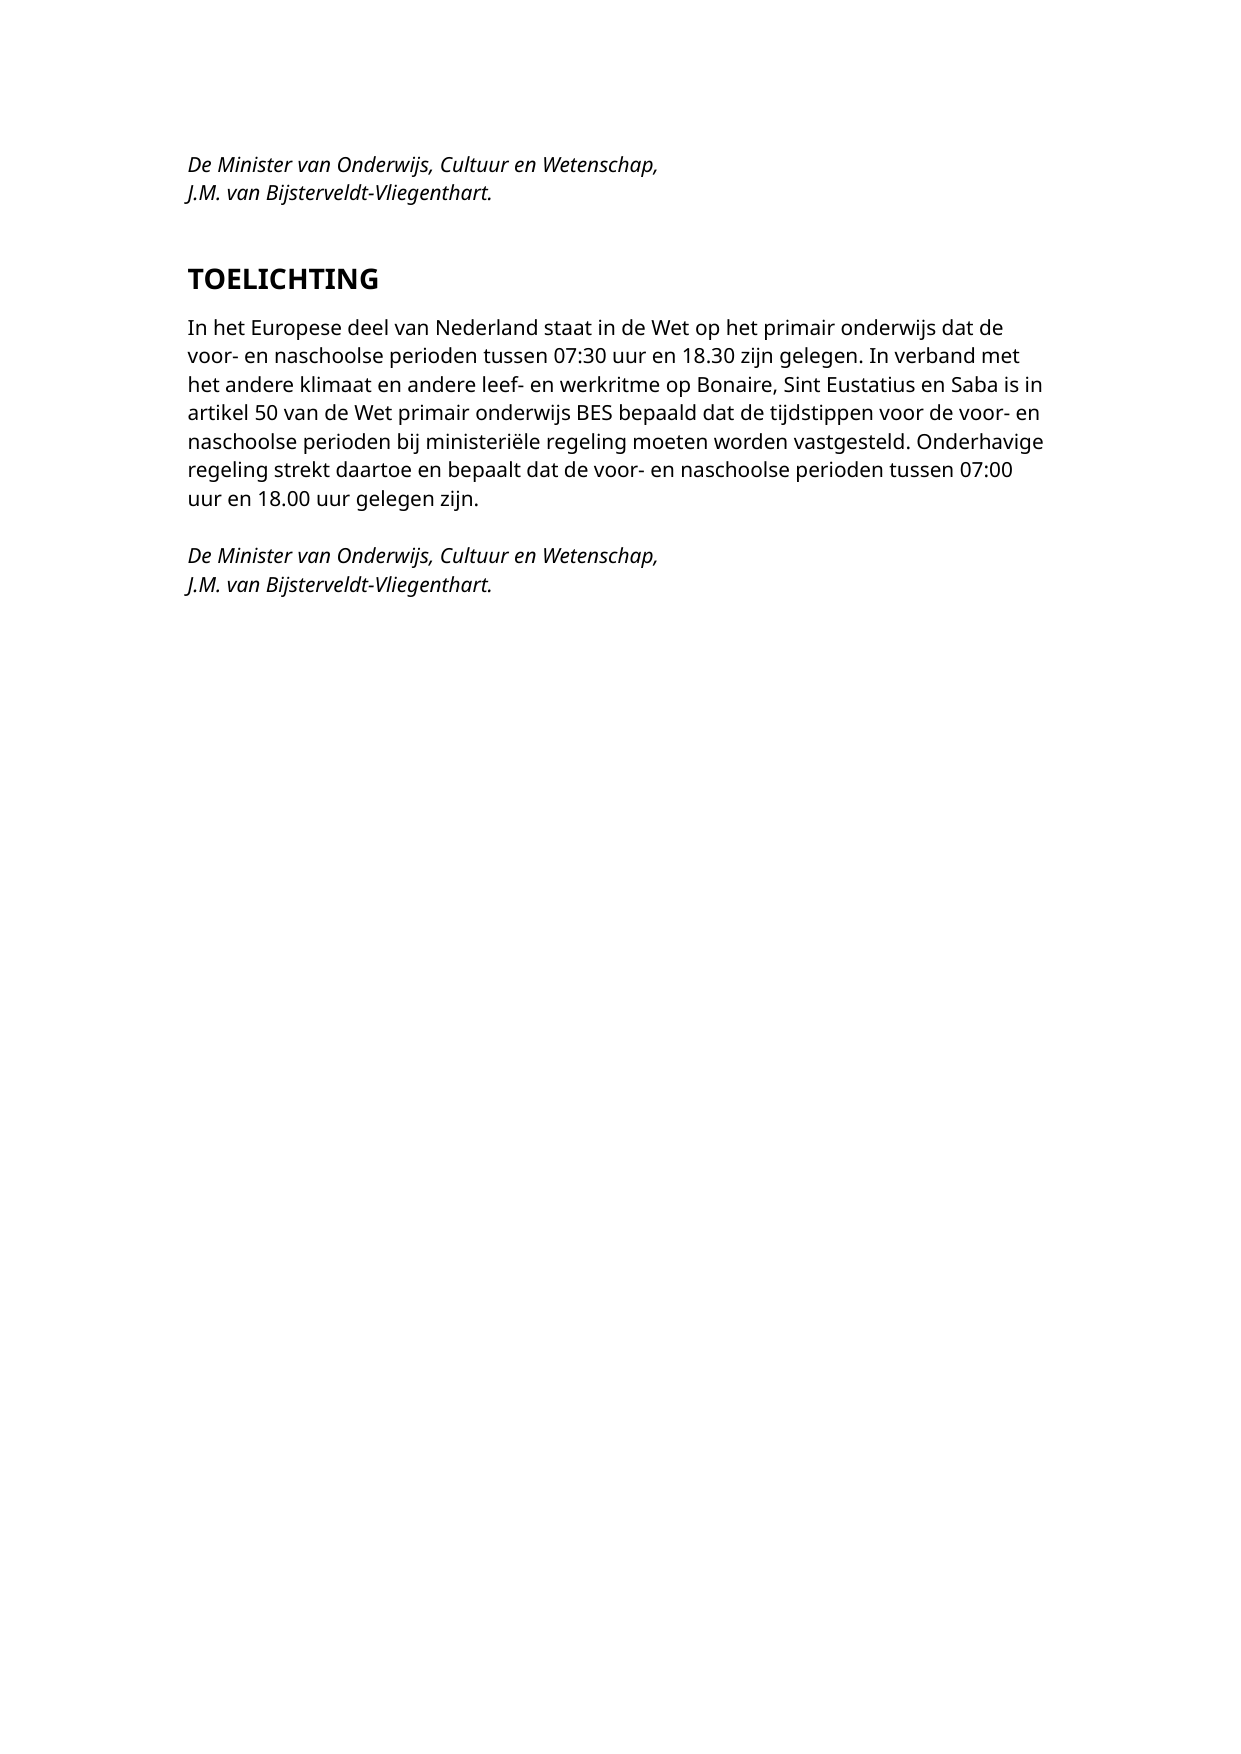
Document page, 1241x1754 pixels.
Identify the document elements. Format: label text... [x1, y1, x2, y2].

text J.M. van Bijsterveldt-Vliegenthart. [187, 178, 1053, 207]
text De Minister van Onderwijs, Cultuur en Wetenschap, [187, 150, 1053, 178]
subtitle TOELICHTING [187, 259, 1053, 298]
text De Minister van Onderwijs, Cultuur en Wetenschap, [187, 542, 1053, 570]
text J.M. van Bijsterveldt-Vliegenthart. [187, 570, 1053, 598]
text In het Europese deel van Nederland staat in de Wet op het primair onderwijs dat de voor- en naschoolse perioden tussen 07:30 uur en 18.30 zijn gelegen. In verband met het andere klimaat en andere leef- en werkritme op Bonaire, Sint Eustatius en Saba is in artikel 50 van de Wet primair onderwijs BES bepaald dat de tijdstippen voor de voor- en naschoolse perioden bij ministeriële regeling moeten worden vastgesteld. Onderhavige regeling strekt daartoe en bepaalt dat de voor- en naschoolse perioden tussen 07:00 uur en 18.00 uur gelegen zijn. [187, 313, 1053, 512]
